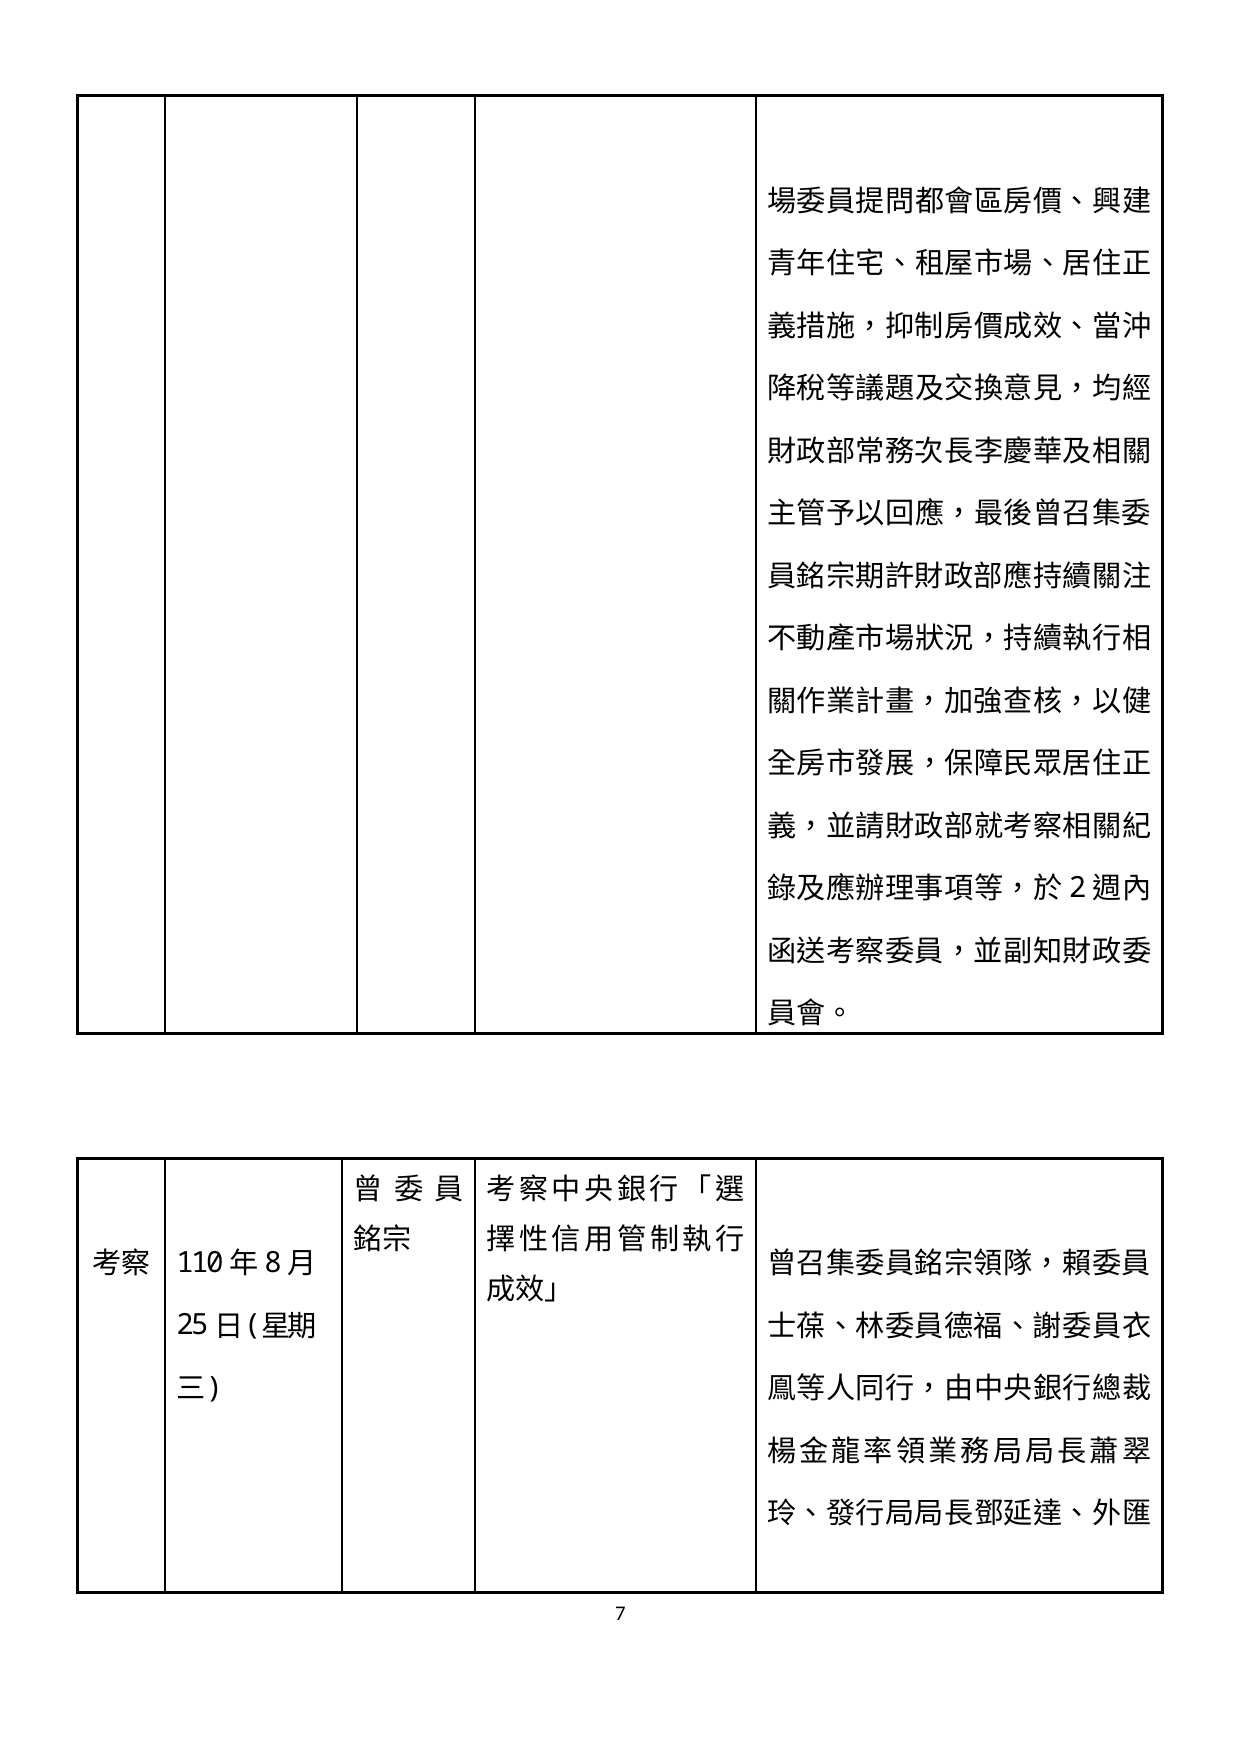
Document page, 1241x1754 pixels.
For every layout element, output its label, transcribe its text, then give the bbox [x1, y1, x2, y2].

table_header [166, 97, 356, 1032]
table_header 場委員提問都會區房價、興建青年住宅、租屋市場、居住正義措施，抑制房價成效、當沖降稅等議題及交換意見，均經財政部常務次長李慶華及相關主管予以回應，最後曾召集委員銘宗期許財政部應持續關注不動產市場狀況，持續執行相關作業計畫，加強查核，以健全房市發展，保障民眾居住正義，並請財政部就考察相關紀錄及應辦理事項等，於2週內函送考察委員，並副知財政委員會。 [757, 97, 1161, 1032]
table_header [358, 97, 474, 1032]
table_header 曾召集委員銘宗領隊，賴委員士葆、林委員德福、謝委員衣鳯等人同行，由中央銀行總裁楊金龍率領業務局局長蕭翠玲、發行局局長鄧延達、外匯 [757, 1160, 1161, 1591]
table_header 考察 [79, 1160, 164, 1591]
table_header 曾委員銘宗 [343, 1160, 474, 1591]
table_header [79, 97, 164, 1032]
table_header 考察中央銀行「選擇性信用管制執行成效」 [476, 1160, 755, 1591]
table_header 110年8月25日(星期三) [166, 1160, 341, 1591]
table_header [476, 97, 755, 1032]
